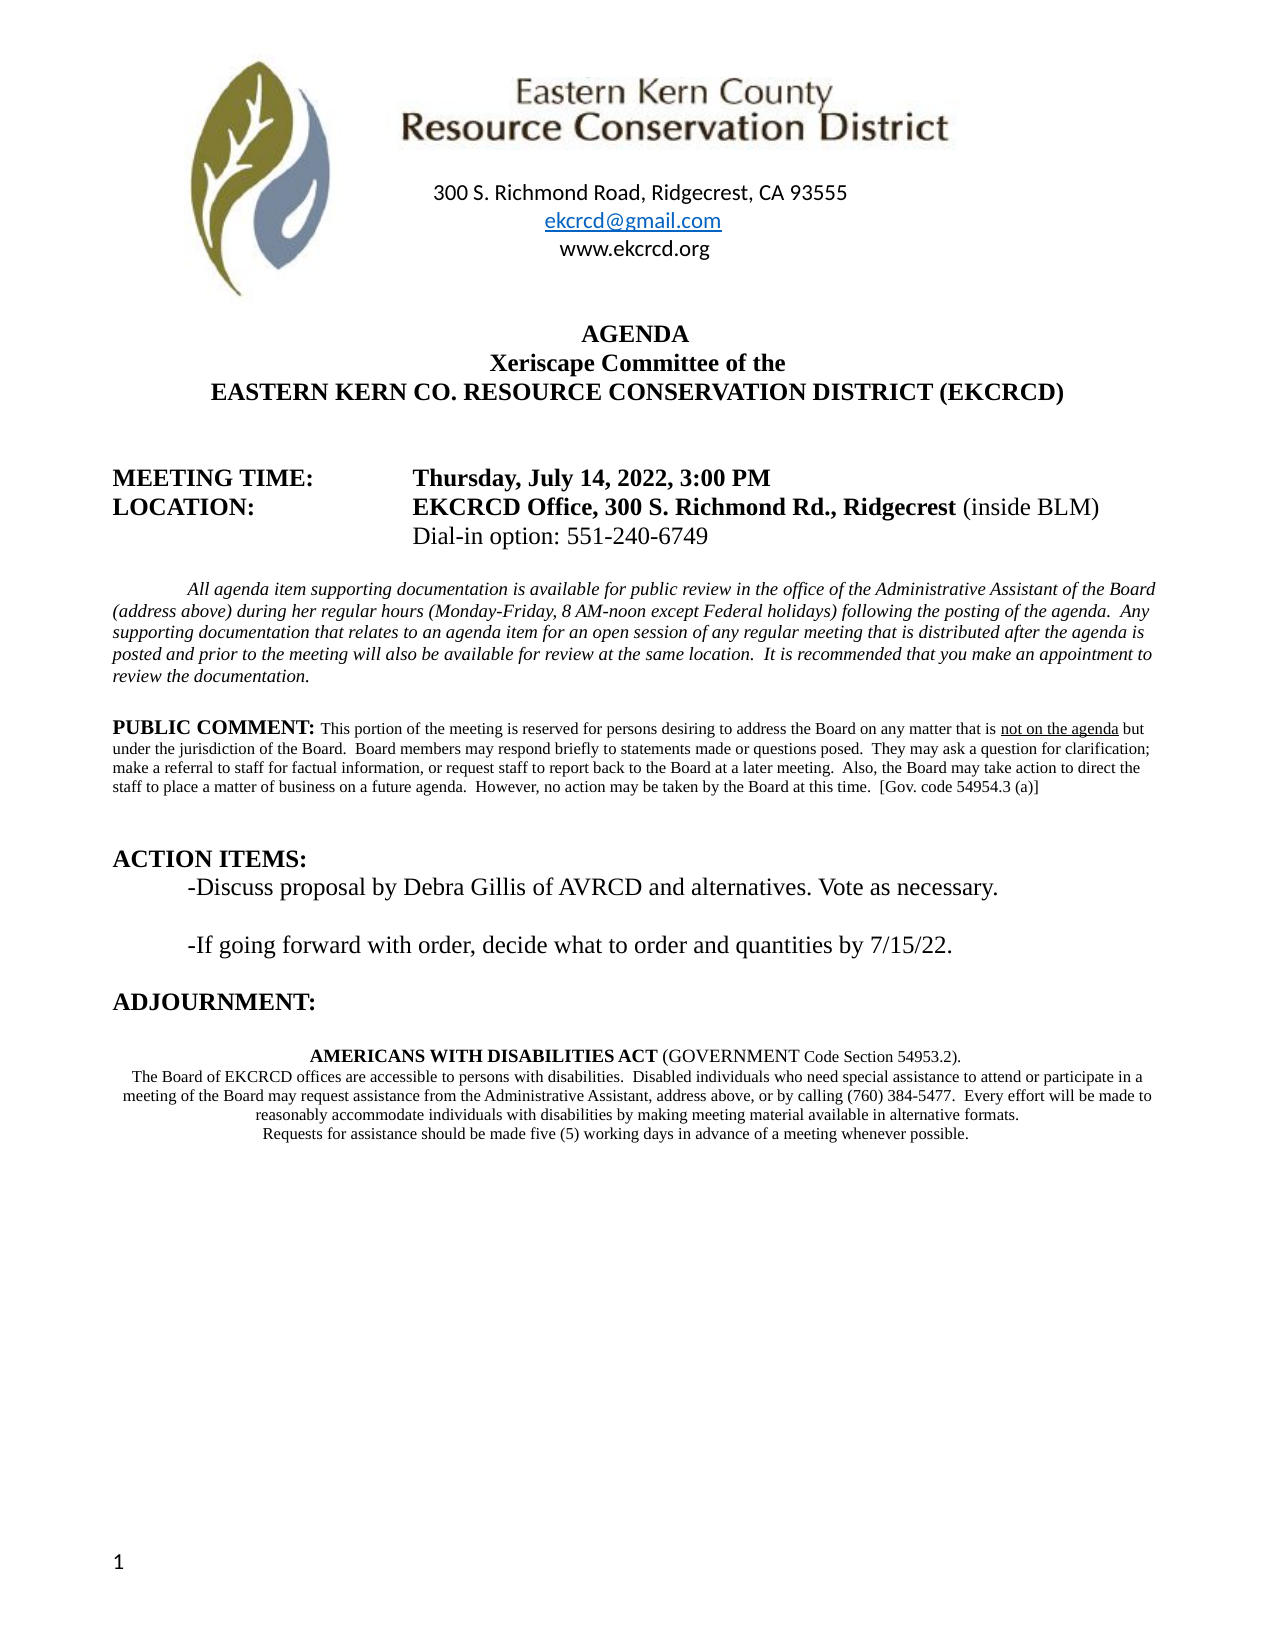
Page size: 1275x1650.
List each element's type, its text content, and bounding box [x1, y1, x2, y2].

text ADJOURNMENT: [112, 987, 1162, 1016]
text www.ekcrcd.org [356, 234, 1162, 262]
picture [385, 77, 962, 150]
text -Discuss proposal by Debra Gillis of AVRCD and alternatives. Vote as necessary. [112, 872, 1162, 901]
text ekcrcd@gmail.com [356, 206, 1162, 234]
text MEETING TIME: Thursday, July 14, 2022, 3:00 PM [112, 463, 1162, 492]
text AGENDA [112, 319, 1162, 348]
text The Board of EKCRCD offices are accessible to persons with disabilities. Disabled individuals who need special assistance to attend or participate in a meeting of the Board may request assistance from the Administrative Assistant, address above, or by calling (760) 384-5477. Every effort will be made to reasonably accommodate individuals with disabilities by making meeting material available in alternative formats. [112, 1066, 1162, 1124]
text -If going forward with order, decide what to order and quantities by 7/15/22. [112, 930, 1162, 959]
text LOCATION: EKCRCD Office, 300 S. Richmond Rd., Ridgecrest (inside BLM) [112, 492, 1162, 521]
picture [162, 43, 354, 316]
text [112, 178, 161, 206]
text ACTION ITEMS: [112, 844, 1162, 872]
text [112, 234, 161, 262]
text 300 S. Richmond Road, Ridgecrest, CA 93555 [356, 178, 1162, 206]
text All agenda item supporting documentation is available for public review in the office of the Administrative Assistant of the Board (address above) during her regular hours (Monday-Friday, 8 AM-noon except Federal holidays) following the posting of the agenda. Any supporting documentation that relates to an agenda item for an open session of any regular meeting that is distributed after the agenda is posted and prior to the meeting will also be available for review at the same location. It is recommended that you make an appointment to review the documentation. [112, 578, 1162, 686]
text Xeriscape Committee of the [112, 348, 1162, 377]
text [112, 206, 161, 234]
text AMERICANS WITH DISABILITIES ACT (GOVERNMENT Code Section 54953.2). [112, 1045, 1162, 1066]
text PUBLIC COMMENT: This portion of the meeting is reserved for persons desiring to address the Board on any matter that is not on the agenda but under the jurisdiction of the Board. Board members may respond briefly to statements made or questions posed. They may ask a question for clarification; make a referral to staff for factual information, or request staff to report back to the Board at a later meeting. Also, the Board may take action to direct the staff to place a matter of business on a future agenda. However, no action may be taken by the Board at this time. [Gov. code 54954.3 (a)] [112, 715, 1162, 796]
text Dial-in option: 551-240-6749 [112, 521, 1162, 549]
text Requests for assistance should be made five (5) working days in advance of a meeting whenever possible. [112, 1124, 1162, 1143]
text EASTERN KERN CO. RESOURCE CONSERVATION DISTRICT (EKCRCD) [112, 377, 1162, 406]
